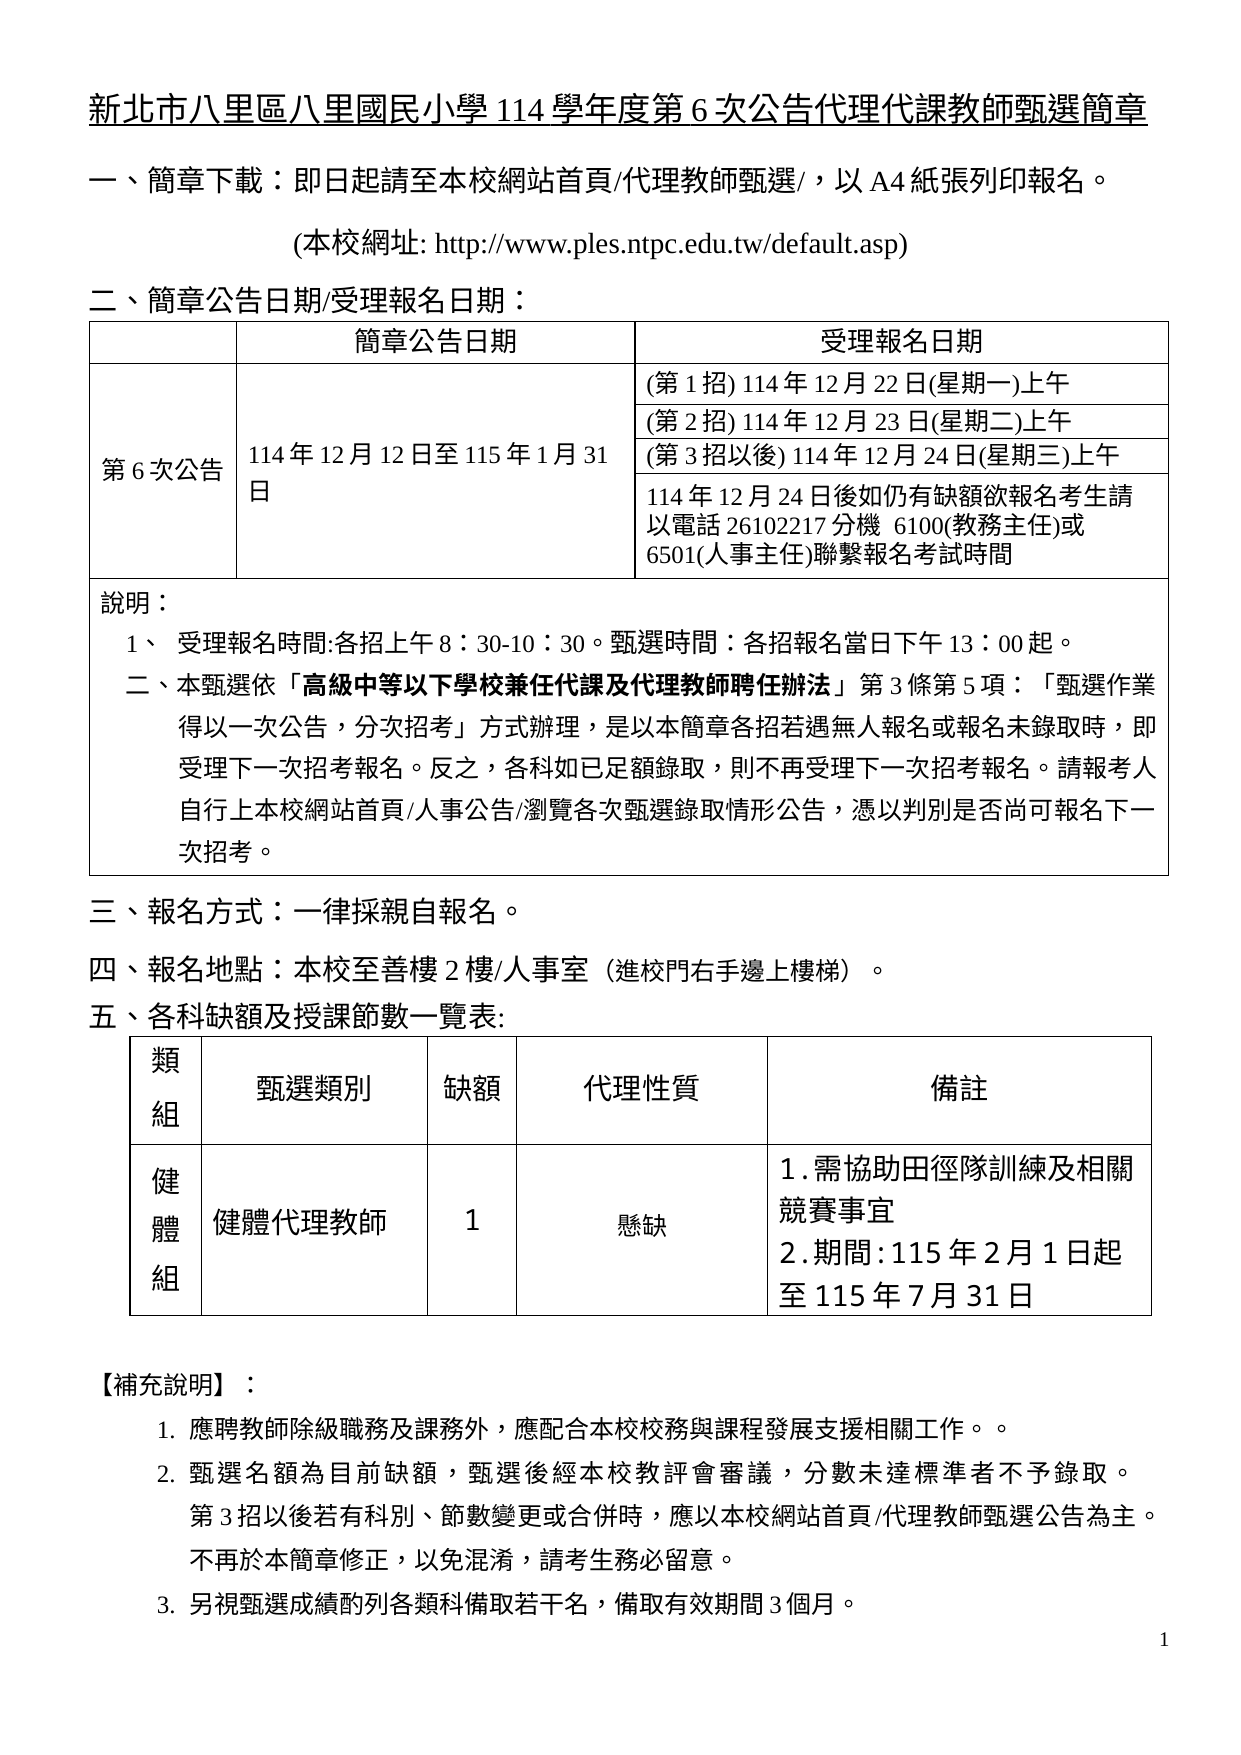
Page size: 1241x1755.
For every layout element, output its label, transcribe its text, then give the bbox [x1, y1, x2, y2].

table_header [90, 322, 236, 362]
text 新北市八里區八里國民小學114學年度第6次公告代理代課教師甄選簡章 [392, 101, 437, 124]
table_cell (第1招) 114年12月22日(星期一)上午 [636, 364, 1168, 404]
text 新北市八里區八里國民小學114學年度第6次公告代理代課教師甄選簡章 [902, 101, 935, 124]
text 五、各科缺額及授課節數一覽表: [89, 992, 1169, 1036]
table_header 缺額 [428, 1037, 516, 1144]
table_header 甄選類別 [202, 1037, 427, 1144]
table_cell 說明： 受理報名時間:各招上午8：30-10：30。甄選時間：各招報名當日下午13：00起。 二、本甄選依「高級中等以下學校兼任代課及代理教師聘任辦法」第3條第5項：「甄選作業得以一次公告，分次招考」方式辦理，是以本簡章各招若遇無人報名或報名未錄取時，即受理下一次招考報名。反之，各科如已足額錄取，則不再受理下一次招考報名。請報考人自行上本校網站首頁/人事公告/瀏覽各次甄選錄取情形公告，憑以判別是否尚可報名下一次招考。 [90, 579, 1168, 874]
text 四、報名地點：本校至善樓2樓/人事室（進校門右手邊上樓梯）。 [89, 934, 1169, 992]
text (本校網址: http://www.ples.ntpc.edu.tw/default.asp) [89, 214, 1169, 264]
list 甄選名額為目前缺額，甄選後經本校教評會審議，分數未達標準者不予錄取。 第3招以後若有科別、節數變更或合併時，應以本校網站首頁/代理教師甄選公告為主。不再於本簡章修正，以免混淆，請考生務必留意。 [157, 1447, 1137, 1578]
text 一、簡章下載：即日起請至本校網站首頁/代理教師甄選/，以A4紙張列印報名。 [89, 151, 1169, 201]
text 二、簡章公告日期/受理報名日期： [89, 271, 1169, 321]
table_header 簡章公告日期 [237, 322, 634, 362]
table_cell (第2招) 114年12 月23 日(星期二)上午 [636, 405, 1168, 438]
text 三、報名方式：一律採親自報名。 [89, 876, 1169, 934]
text 新北市八里區八里國民小學114學年度第6次公告代理代課教師甄選簡章 [621, 101, 666, 124]
table_cell 114年12月24日後如仍有缺額欲報名考生請以電話26102217分機 6100(教務主任)或6501(人事主任)聯繫報名考試時間 [636, 474, 1168, 578]
table_header 類組 [131, 1037, 201, 1144]
text 新北市八里區八里國民小學114學年度第6次公告代理代課教師甄選簡章 [1108, 101, 1169, 126]
text 新北市八里區八里國民小學114學年度第6次公告代理代課教師甄選簡章 [1050, 101, 1084, 124]
text 新北市八里區八里國民小學114學年度第6次公告代理代課教師甄選簡章 [210, 101, 298, 124]
table_cell 懸缺 [517, 1145, 767, 1315]
table_cell 1 [428, 1145, 516, 1315]
table_header 受理報名日期 [636, 322, 1168, 362]
table_header 代理性質 [517, 1037, 767, 1144]
table_cell (第3招以後) 114年12月24日(星期三)上午 [636, 439, 1168, 473]
text 新北市八里區八里國民小學114學年度第6次公告代理代課教師甄選簡章 [437, 101, 601, 124]
table_cell 第6次公告 [90, 364, 236, 578]
table_cell 健體代理教師 [202, 1145, 427, 1315]
list 應聘教師除級職務及課務外，應配合本校校務與課程發展支援相關工作。。 [157, 1403, 1137, 1447]
text 【補充說明】： [89, 1359, 1169, 1403]
text 新北市八里區八里國民小學114學年度第6次公告代理代課教師甄選簡章 [835, 101, 888, 124]
table_cell 1.需協助田徑隊訓練及相關競賽事宜 2.期間:115年2月1日起至115年7月31日 [768, 1145, 1151, 1315]
text 新北市八里區八里國民小學114學年度第6次公告代理代課教師甄選簡章 [109, 101, 170, 124]
table_cell 健體組 [131, 1145, 201, 1315]
list 另視甄選成績酌列各類科備取若干名，備取有效期間3個月。 [157, 1578, 1137, 1622]
table_cell 114年12月12日至115年1月31日 [237, 364, 634, 578]
text 新北市八里區八里國民小學114學年度第6次公告代理代課教師甄選簡章 [973, 101, 1003, 124]
text 新北市八里區八里國民小學114學年度第6次公告代理代課教師甄選簡章 [669, 101, 821, 124]
table_header 備註 [768, 1037, 1151, 1144]
text 新北市八里區八里國民小學114學年度第6次公告代理代課教師甄選簡章 [310, 101, 358, 124]
